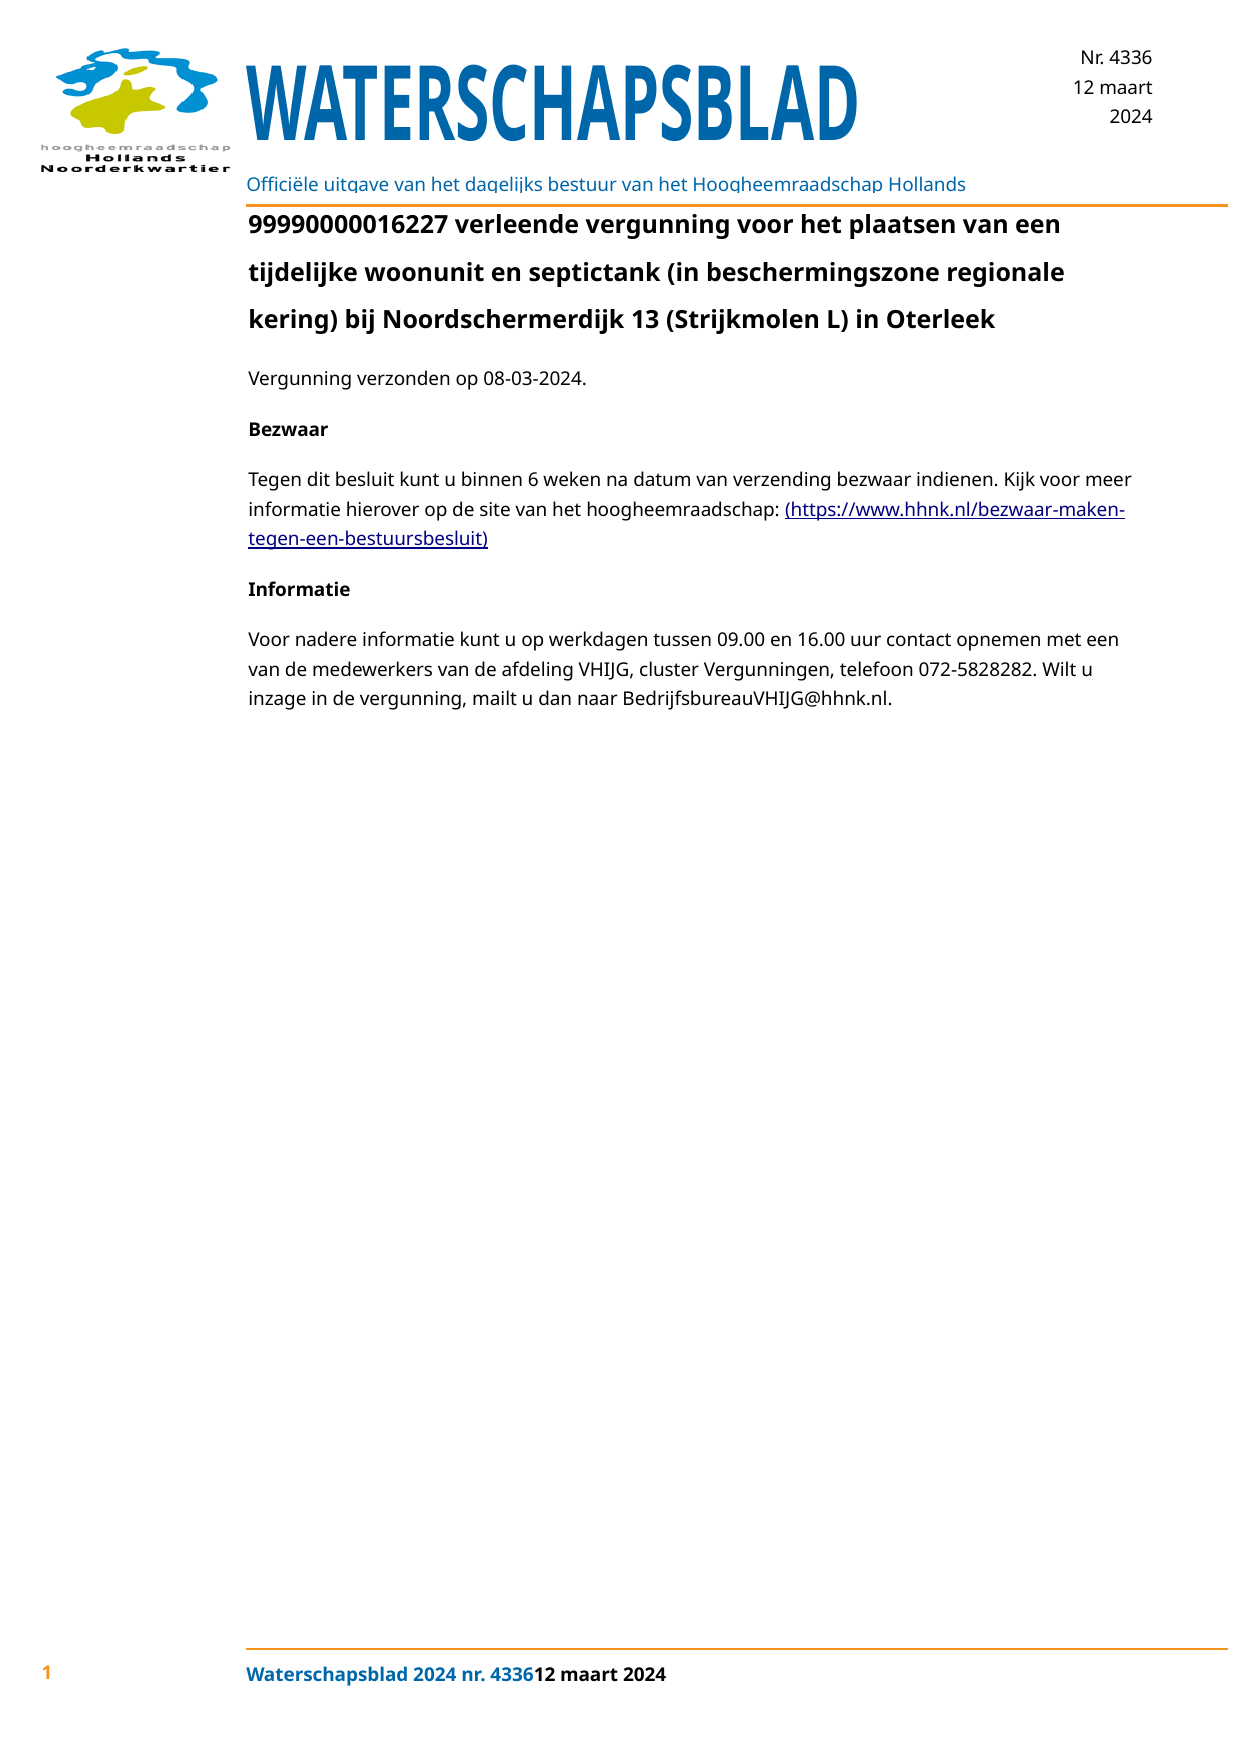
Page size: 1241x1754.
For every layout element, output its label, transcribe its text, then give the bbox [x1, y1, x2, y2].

text 99990000016227 verleende vergunning voor het plaatsen van een tijdelijke woonunit en septictank (in beschermingszone regionale kering) bij Noordschermerdijk 13 (Strijkmolen L) in Oterleek [248, 207, 1152, 336]
text Bezwaar [248, 416, 1152, 442]
picture [41, 47, 231, 172]
text Vergunning verzonden op 08-03-2024. [248, 366, 1152, 391]
text Voor nadere informatie kunt u op werkdagen tussen 09.00 en 16.00 uur contact opnemen met een van de medewerkers van de afdeling VHIJG, cluster Vergunningen, telefoon 072-5828282. Wilt u inzage in de vergunning, mailt u dan naar BedrijfsbureauVHIJG@hhnk.nl. [248, 626, 1152, 711]
text Tegen dit besluit kunt u binnen 6 weken na datum van verzending bezwaar indienen. Kijk voor meer informatie hierover op de site van het hoogheemraadschap: (https://www.hhnk.nl/bezwaar-maken-tegen-een-bestuursbesluit) [248, 466, 1152, 551]
text Informatie [248, 576, 1152, 602]
